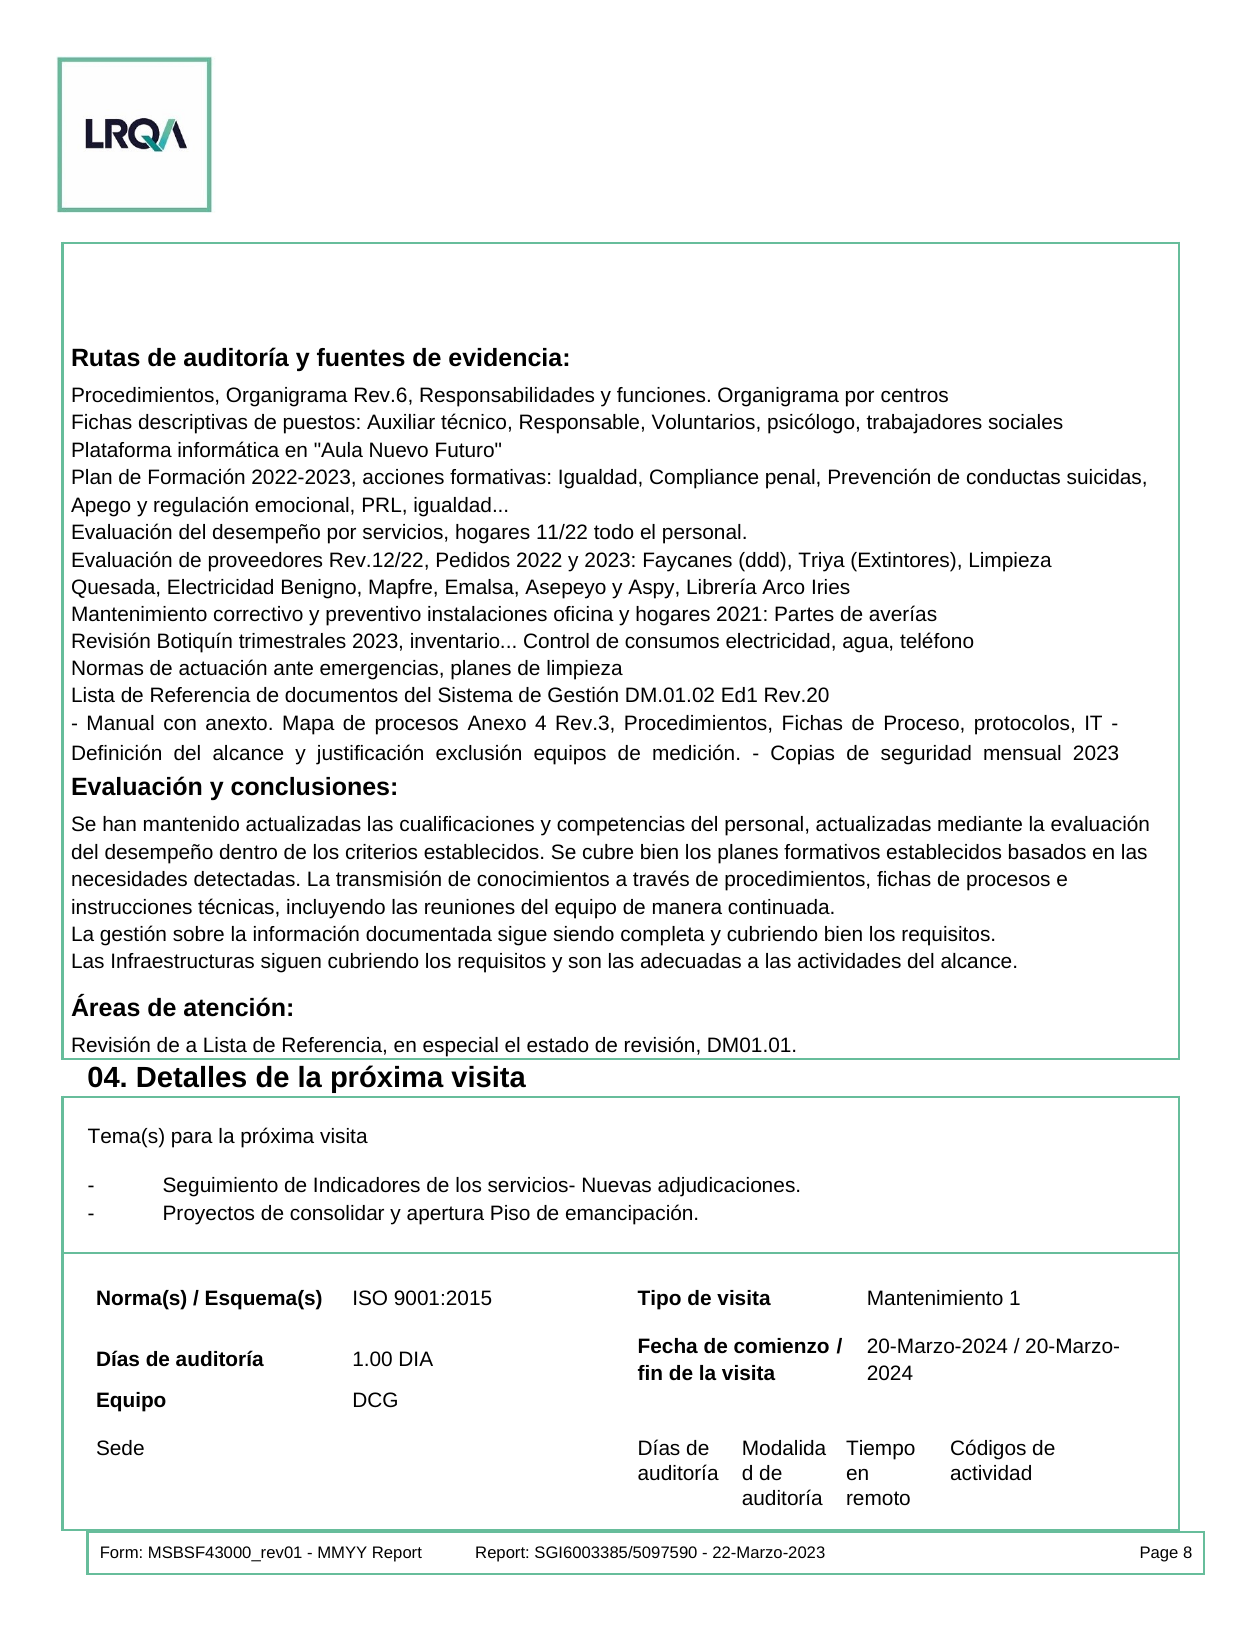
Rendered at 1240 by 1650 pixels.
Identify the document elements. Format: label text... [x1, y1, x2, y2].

table_cell DCG [345, 1388, 837, 1434]
table_cell Rutas de auditoría y fuentes de evidencia: Procedimientos, Organigrama Rev.6, Responsabilidades y funciones. Organigrama por centros Fichas descriptivas de puestos: Auxiliar técnico, Responsable, Voluntarios, psicólogo, trabajadores sociales Plataforma informática en "Aula Nuevo Futuro" Plan de Formación 2022-2023, acciones formativas: Igualdad, Compliance penal, Prevención de conductas suicidas, Apego y regulación emocional, PRL, igualdad... Evaluación del desempeño por servicios, hogares 11/22 todo el personal. Evaluación de proveedores Rev.12/22, Pedidos 2022 y 2023: Faycanes (ddd), Triya (Extintores), Limpieza Quesada, Electricidad Benigno, Mapfre, Emalsa, Asepeyo y Aspy, Librería Arco Iries Mantenimiento correctivo y preventivo instalaciones oficina y hogares 2021: Partes de averías Revisión Botiquín trimestrales 2023, inventario... Control de consumos electricidad, agua, teléfono Normas de actuación ante emergencias, planes de limpieza Lista de Referencia de documentos del Sistema de Gestión DM.01.02 Ed1 Rev.20 - Manual con anexto. Mapa de procesos Anexo 4 Rev.3, Procedimientos, Fichas de Proceso, protocolos, IT - Definición del alcance y justificación exclusión equipos de medición. - Copias de seguridad mensual 2023 Evaluación y conclusiones: Se han mantenido actualizadas las cualificaciones y competencias del personal, actualizadas mediante la evaluación del desempeño dentro de los criterios establecidos. Se cubre bien los planes formativos establecidos basados en las necesidades detectadas. La transmisión de conocimientos a través de procedimientos, fichas de procesos e instrucciones técnicas, incluyendo las reuniones del equipo de manera continuada. La gestión sobre la información documentada sigue siendo completa y cubriendo bien los requisitos. Las Infraestructuras siguen cubriendo los requisitos y son las adecuadas a las actividades del alcance. Áreas de atención: Revisión de a Lista de Referencia, en especial el estado de revisión, DM01.01. [64, 244, 1178, 1058]
table_header Tipo de visita [635, 1285, 837, 1331]
table_cell 20-Marzo-2024 / 20-Marzo- 2024 [859, 1334, 1149, 1386]
table_cell Fecha de comienzo fin de la visita [633, 1334, 837, 1386]
table_cell Días de auditoría [89, 1334, 343, 1386]
table_cell Días de auditoría [633, 1436, 732, 1519]
table_cell [64, 1254, 1178, 1529]
table_header [838, 1285, 857, 1331]
table_cell Tiempo en remoto [839, 1436, 941, 1519]
table_cell Sede [89, 1436, 631, 1519]
table_header Mantenimiento 1 [859, 1285, 1149, 1331]
table_header Norma(s) / Esquema(s) [89, 1285, 343, 1331]
table_cell [838, 1388, 1149, 1434]
table_header Tema(s) para la próxima visita Seguimiento de Indicadores de los servicios- Nuevas adjudicaciones. Proyectos de consolidar y apertura Piso de emancipación. [64, 1098, 1178, 1252]
table_cell Equipo [89, 1388, 343, 1434]
table_cell Códigos de actividad [943, 1436, 1149, 1519]
table_cell Modalida d de auditoría [734, 1436, 836, 1519]
table_cell 1.00 DIA [345, 1334, 631, 1386]
subtitle 04. Detalles de la próxima visita [87, 1060, 1146, 1094]
table_cell / [838, 1334, 857, 1386]
table_header ISO 9001:2015 [345, 1285, 630, 1331]
